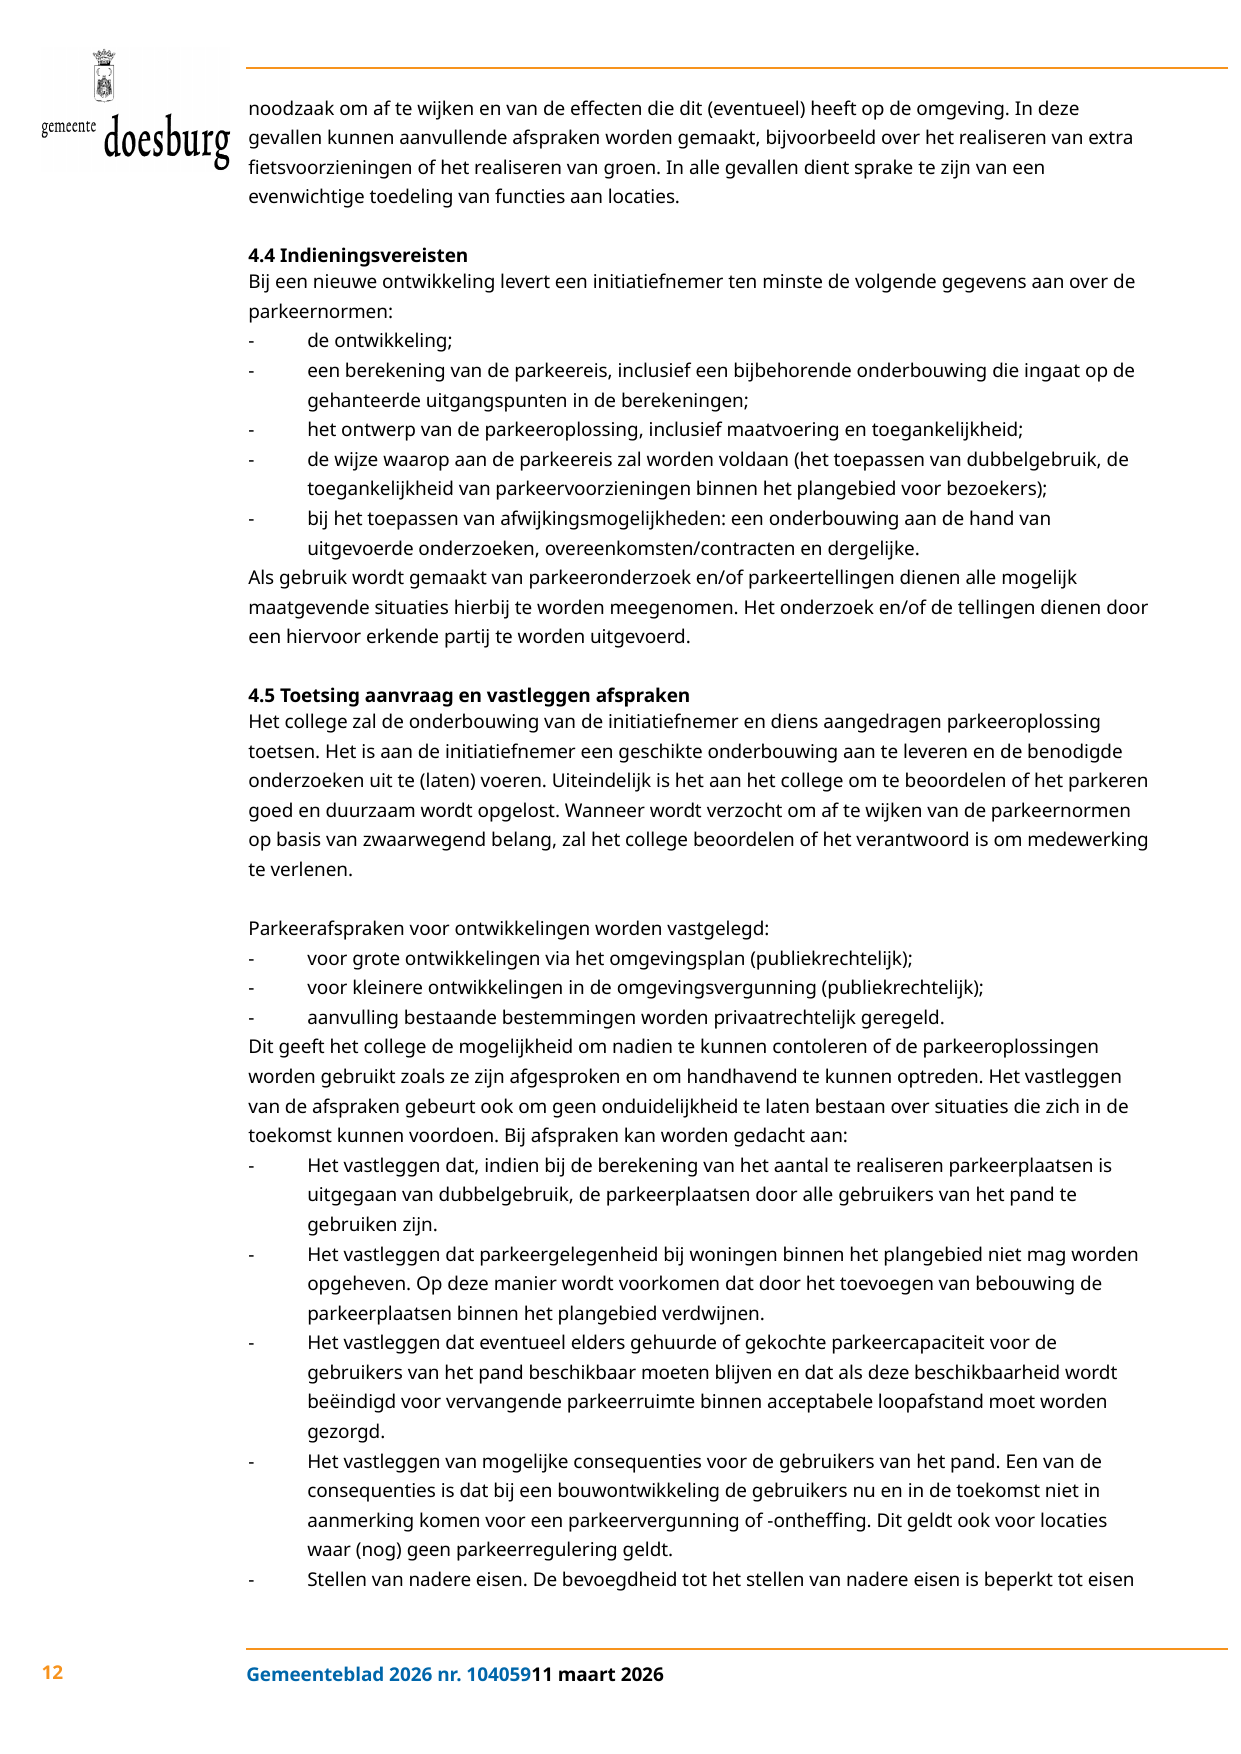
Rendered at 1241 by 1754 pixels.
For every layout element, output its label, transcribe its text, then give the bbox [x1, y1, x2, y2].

text Bij een nieuwe ontwikkeling levert een initiatiefnemer ten minste de volgende gegevens aan over de parkeernormen: [248, 268, 1152, 324]
text Dit geeft het college de mogelijkheid om nadien te kunnen contoleren of de parkeeroplossingen worden gebruikt zoals ze zijn afgesproken en om handhavend te kunnen optreden. Het vastleggen van de afspraken gebeurt ook om geen onduidelijkheid te laten bestaan over situaties die zich in de toekomst kunnen voordoen. Bij afspraken kan worden gedacht aan: [248, 1034, 1152, 1148]
list voor kleinere ontwikkelingen in de omgevingsvergunning (publiekrechtelijk); [248, 974, 1152, 1000]
text noodzaak om af te wijken en van de effecten die dit (eventueel) heeft op de omgeving. In deze gevallen kunnen aanvullende afspraken worden gemaakt, bijvoorbeeld over het realiseren van extra fietsvoorzieningen of het realiseren van groen. In alle gevallen dient sprake te zijn van een evenwichtige toedeling van functies aan locaties. [248, 95, 1152, 209]
list Het vastleggen dat, indien bij de berekening van het aantal te realiseren parkeerplaatsen is uitgegaan van dubbelgebruik, de parkeerplaatsen door alle gebruikers van het pand te gebruiken zijn. [248, 1152, 1152, 1237]
text 4.4 Indieningsvereisten [248, 243, 1152, 268]
list bij het toepassen van afwijkingsmogelijkheden: een onderbouwing aan de hand van uitgevoerde onderzoeken, overeenkomsten/contracten en dergelijke. [248, 505, 1152, 560]
list voor grote ontwikkelingen via het omgevingsplan (publiekrechtelijk); [248, 945, 1152, 971]
list de ontwikkeling; [248, 328, 1152, 353]
list Stellen van nadere eisen. De bevoegdheid tot het stellen van nadere eisen is beperkt tot eisen [248, 1566, 1152, 1592]
picture [41, 47, 231, 172]
text Het college zal de onderbouwing van de initiatiefnemer en diens aangedragen parkeeroplossing toetsen. Het is aan de initiatiefnemer een geschikte onderbouwing aan te leveren en de benodigde onderzoeken uit te (laten) voeren. Uiteindelijk is het aan het college om te beoordelen of het parkeren goed en duurzaam wordt opgelost. Wanneer wordt verzocht om af te wijken van de parkeernormen op basis van zwaarwegend belang, zal het college beoordelen of het verantwoord is om medewerking te verlenen. [248, 708, 1152, 882]
list Het vastleggen van mogelijke consequenties voor de gebruikers van het pand. Een van de consequenties is dat bij een bouwontwikkeling de gebruikers nu en in de toekomst niet in aanmerking komen voor een parkeervergunning of -ontheffing. Dit geldt ook voor locaties waar (nog) geen parkeerregulering geldt. [248, 1448, 1152, 1562]
list aanvulling bestaande bestemmingen worden privaatrechtelijk geregeld. [248, 1004, 1152, 1030]
list het ontwerp van de parkeeroplossing, inclusief maatvoering en toegankelijkheid; [248, 416, 1152, 442]
text 4.5 Toetsing aanvraag en vastleggen afspraken [248, 683, 1152, 708]
text Als gebruik wordt gemaakt van parkeeronderzoek en/of parkeertellingen dienen alle mogelijk maatgevende situaties hierbij te worden meegenomen. Het onderzoek en/of de tellingen dienen door een hiervoor erkende partij te worden uitgevoerd. [248, 564, 1152, 649]
list een berekening van de parkeereis, inclusief een bijbehorende onderbouwing die ingaat op de gehanteerde uitgangspunten in de berekeningen; [248, 357, 1152, 412]
list de wijze waarop aan de parkeereis zal worden voldaan (het toepassen van dubbelgebruik, de toegankelijkheid van parkeervoorzieningen binnen het plangebied voor bezoekers); [248, 446, 1152, 501]
list Het vastleggen dat eventueel elders gehuurde of gekochte parkeercapaciteit voor de gebruikers van het pand beschikbaar moeten blijven en dat als deze beschikbaarheid wordt beëindigd voor vervangende parkeerruimte binnen acceptabele loopafstand moet worden gezorgd. [248, 1329, 1152, 1444]
list Het vastleggen dat parkeergelegenheid bij woningen binnen het plangebied niet mag worden opgeheven. Op deze manier wordt voorkomen dat door het toevoegen van bebouwing de parkeerplaatsen binnen het plangebied verdwijnen. [248, 1241, 1152, 1326]
text Parkeerafspraken voor ontwikkelingen worden vastgelegd: [248, 915, 1152, 941]
